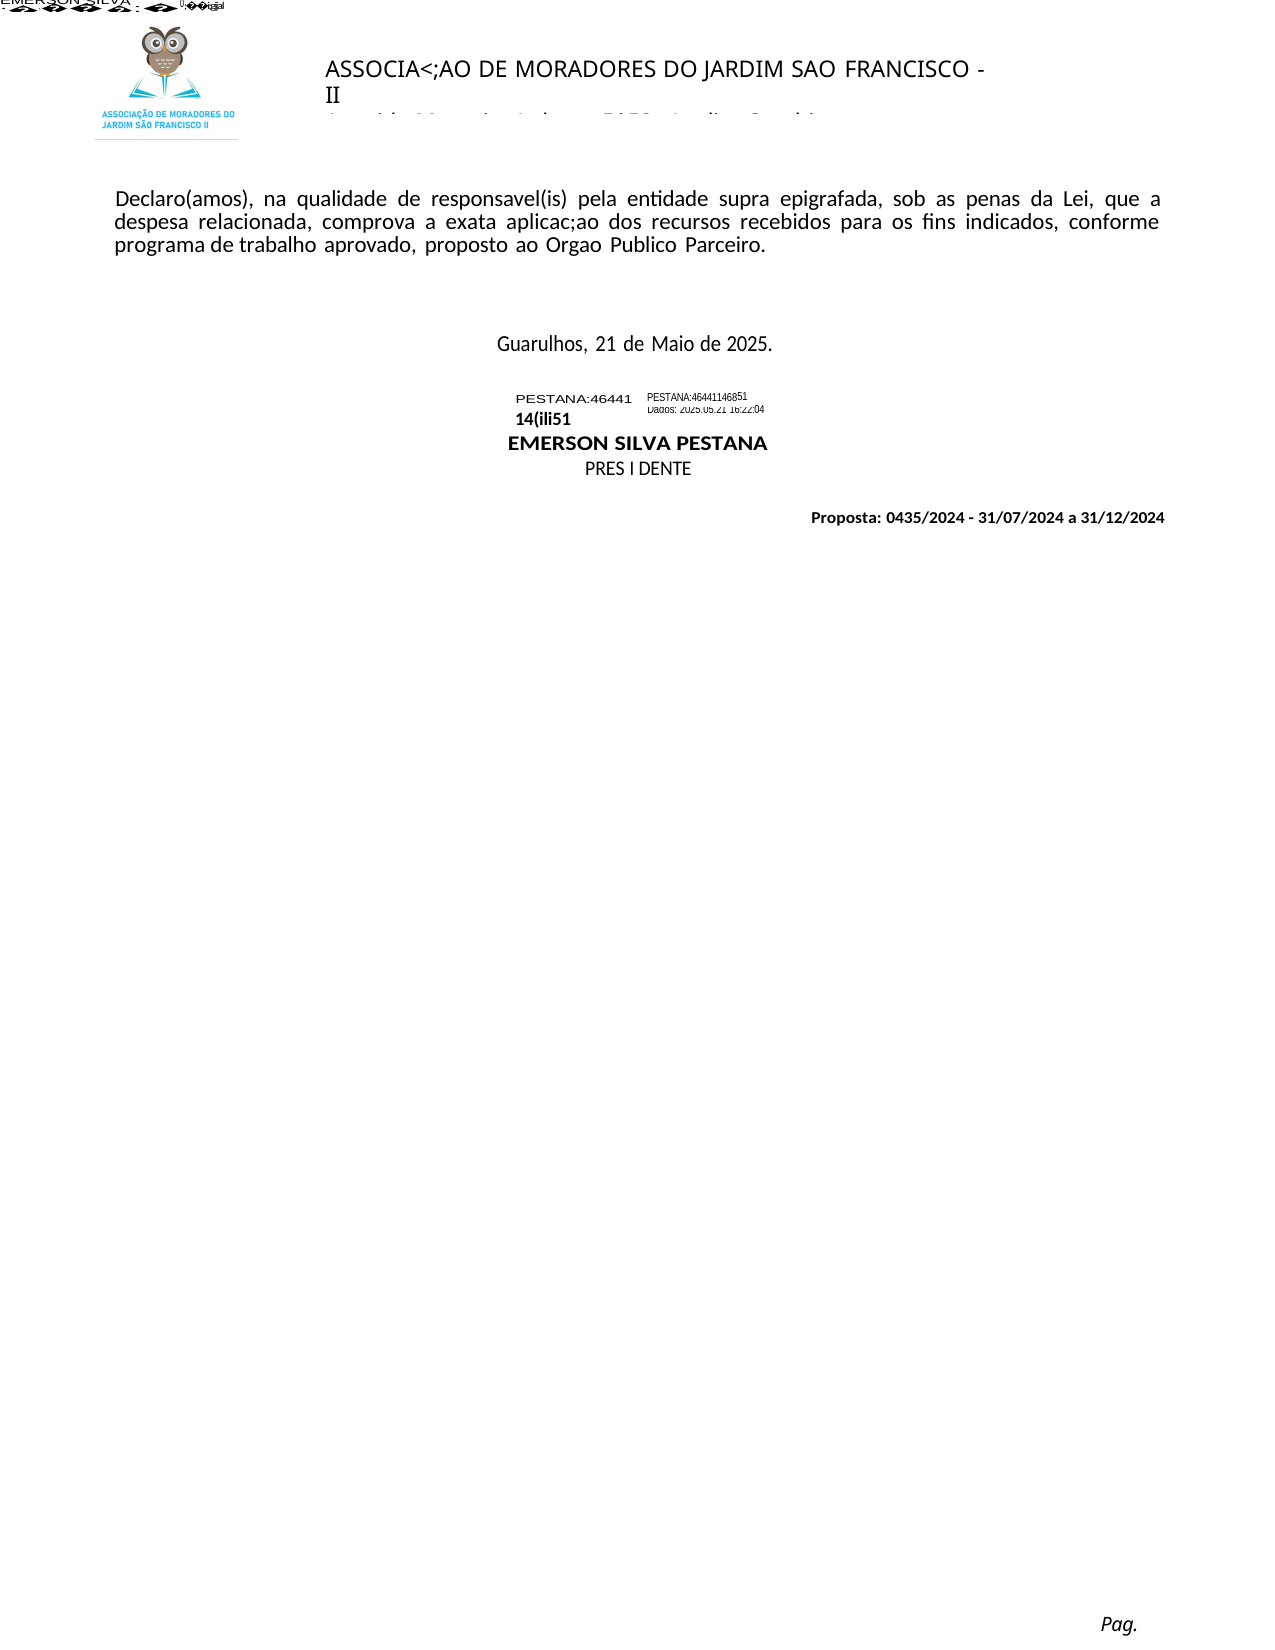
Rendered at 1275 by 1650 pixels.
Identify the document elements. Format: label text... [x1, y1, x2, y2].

text PESTANA:46441 [515, 392, 637, 405]
text Dados: 2025.05.21 16:22:04 [647, 403, 770, 416]
text Proposta: 0435/2024 - 31/07/2024 a 31/12/2024 [811, 507, 1167, 527]
text EMERSON SILVA PESTANA [506, 431, 769, 455]
text Avenida Monteiro Lobato, 5052 - Jardim Cumbica - Guarulhos/SP [325, 109, 992, 114]
text Pag. 5/5 [1100, 1610, 1167, 1636]
text Declaro(amos), na qualidade de responsavel(is) pela entidade supra epigrafada, sob as penas da Lei, que a despesa relacionada, comprova a exata aplicac;ao dos recursos recebidos para os fins indicados, conforme programa de trabalho aprovado, proposto ao Orgao Publico Parceiro. [114, 188, 1161, 258]
text EMERSON SILVA :�;��E�:�0;��i;gijal [55, 0, 246, 11]
text ASSOCIA<;AO DE MORADORES DO JARDIM SAO FRANCISCO -II [325, 56, 992, 109]
text 14(ili51 [515, 409, 572, 428]
text PRES I DENTE [507, 455, 769, 480]
text Guarulhos, 21 de Maio de 2025. [497, 329, 779, 357]
text PESTANA:46441146851 [647, 389, 753, 404]
